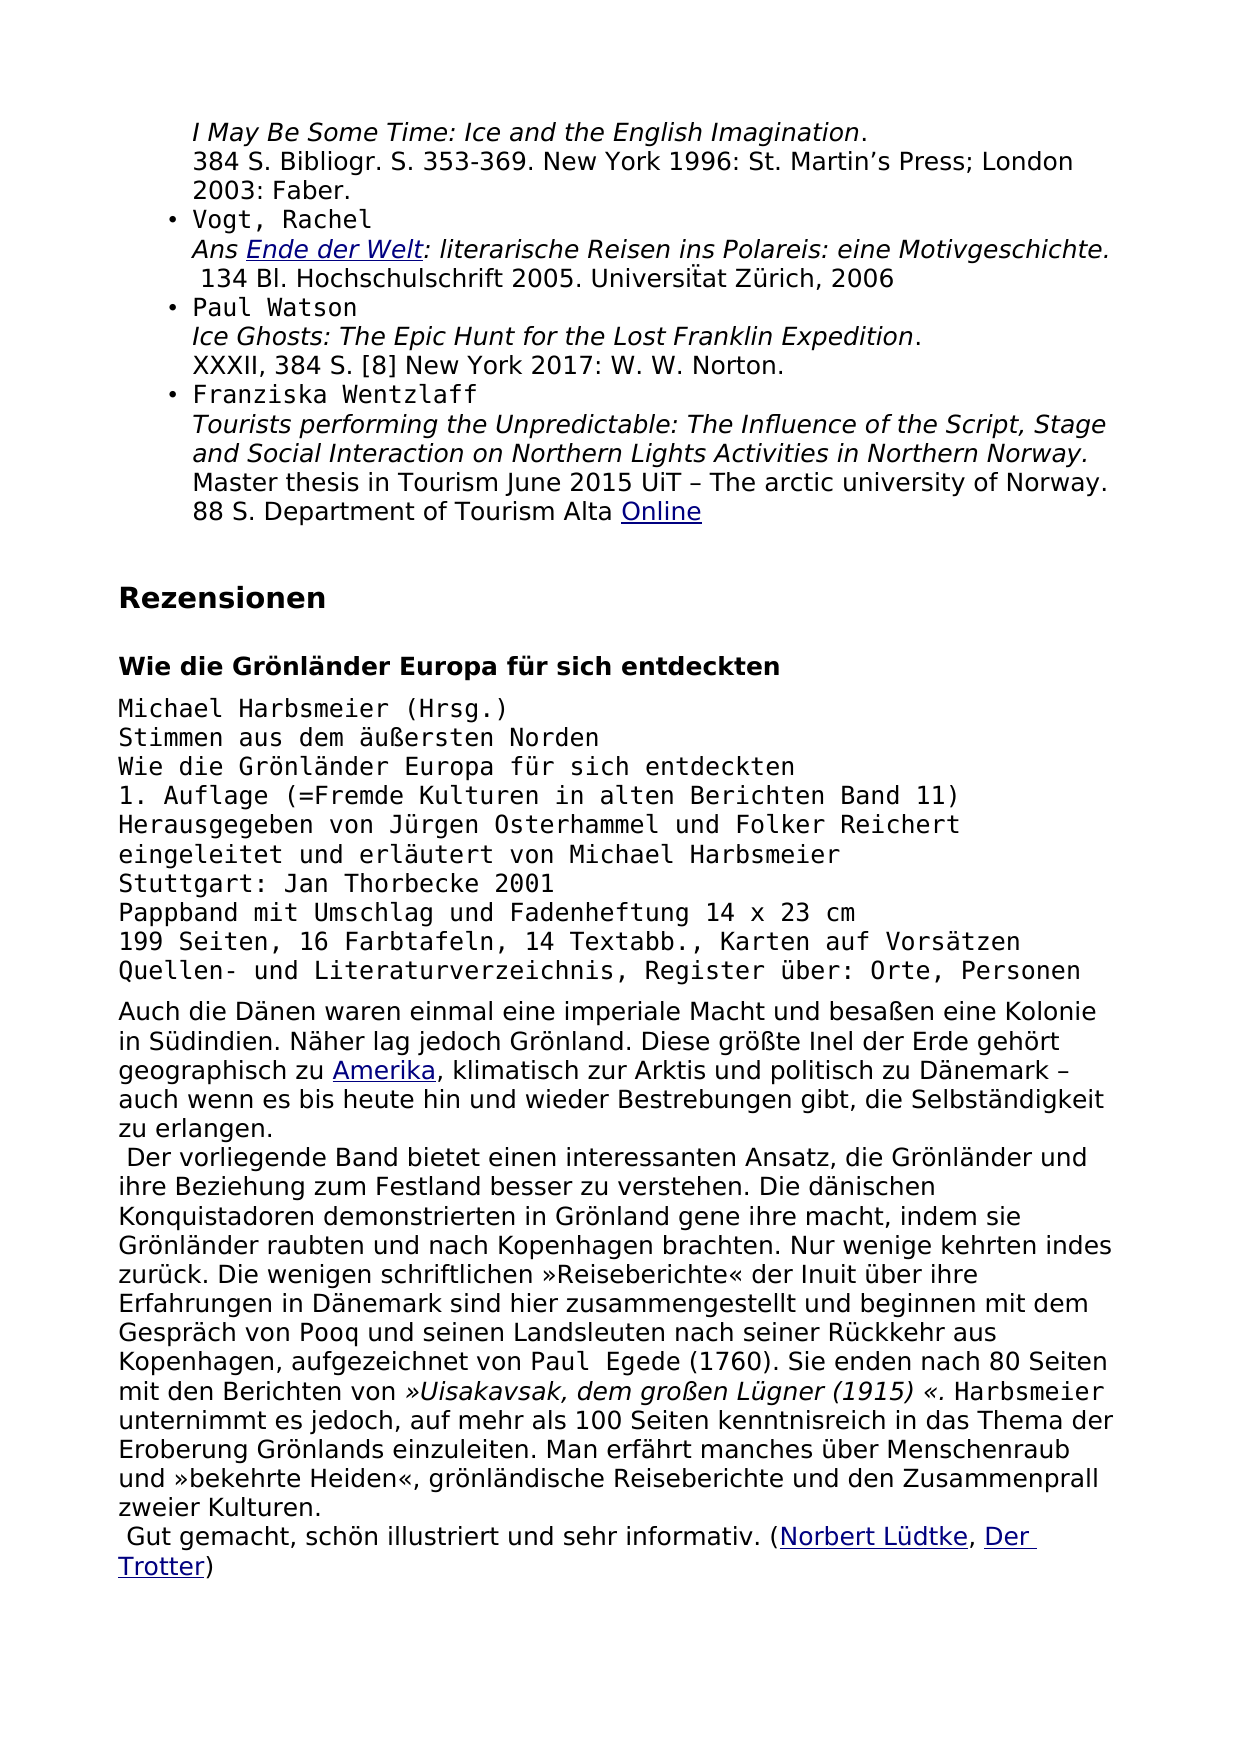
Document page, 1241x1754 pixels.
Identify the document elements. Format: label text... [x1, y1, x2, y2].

list Franziska Wentzlaff Tourists performing the Unpredictable: The Influence of the Script, Stage and Social Interaction on Northern Lights Activities in Northern Norway. Master thesis in Tourism June 2015 UiT – The arctic university of Norway. 88 S. Department of Tourism Alta Online [177, 381, 1122, 526]
text Auch die Dänen waren einmal eine imperiale Macht und besaßen eine Kolonie in Südindien. Näher lag jedoch Grönland. Diese größte Inel der Erde gehört geographisch zu Amerika, klimatisch zur Arktis und politisch zu Dänemark – auch wenn es bis heute hin und wieder Bestrebungen gibt, die Selbständigkeit zu erlangen. Der vorliegende Band bietet einen interessanten Ansatz, die Grönländer und ihre Beziehung zum Festland besser zu verstehen. Die dänischen Konquistadoren demonstrierten in Grönland gene ihre macht, indem sie Grönländer raubten und nach Kopenhagen brachten. Nur wenige kehrten indes zurück. Die wenigen schriftlichen »Reiseberichte« der Inuit über ihre Erfahrungen in Dänemark sind hier zusammengestellt und beginnen mit dem Gespräch von Pooq und seinen Landsleuten nach seiner Rückkehr aus Kopenhagen, aufgezeichnet von Paul Egede (1760). Sie enden nach 80 Seiten mit den Berichten von »Uisakavsak, dem großen Lügner (1915) «. Harbsmeier unternimmt es jedoch, auf mehr als 100 Seiten kenntnisreich in das Thema der Eroberung Grönlands einzuleiten. Man erfährt manches über Menschenraub und »bekehrte Heiden«, grönländische Reiseberichte und den Zusammenprall zweier Kulturen. Gut gemacht, schön illustriert und sehr informativ. (Norbert Lüdtke, Der Trotter) [118, 997, 1122, 1581]
list Paul Watson Ice Ghosts: The Epic Hunt for the Lost Franklin Expedition. XXXII, 384 S. [8] New York 2017: W. W. Norton. [177, 293, 1122, 381]
subtitle Wie die Grönländer Europa für sich entdeckten [118, 652, 1122, 682]
text Michael Harbsmeier (Hrsg.) Stimmen aus dem äußersten Norden Wie die Grönländer Europa für sich entdeckten 1. Auflage (=Fremde Kulturen in alten Berichten Band 11) Herausgegeben von Jürgen Osterhammel und Folker Reichert eingeleitet und erläutert von Michael Harbsmeier Stuttgart: Jan Thorbecke 2001 Pappband mit Umschlag und Fadenheftung 14 x 23 cm 199 Seiten, 16 Farbtafeln, 14 Textabb., Karten auf Vorsätzen Quellen- und Literaturverzeichnis, Register über: Orte, Personen [118, 694, 1122, 986]
subtitle Rezensionen [118, 581, 1122, 615]
list I May Be Some Time: Ice and the English Imagination. 384 S. Bibliogr. S. 353-369. New York 1996: St. Martin’s Press; London 2003: Faber. [177, 118, 1122, 206]
list Vogt, Rachel Ans Ende der Welt: literarische Reisen ins Polareis: eine Motivgeschichte. 134 Bl. Hochschulschrift 2005. Universiẗat Zürich, 2006 [177, 206, 1122, 293]
